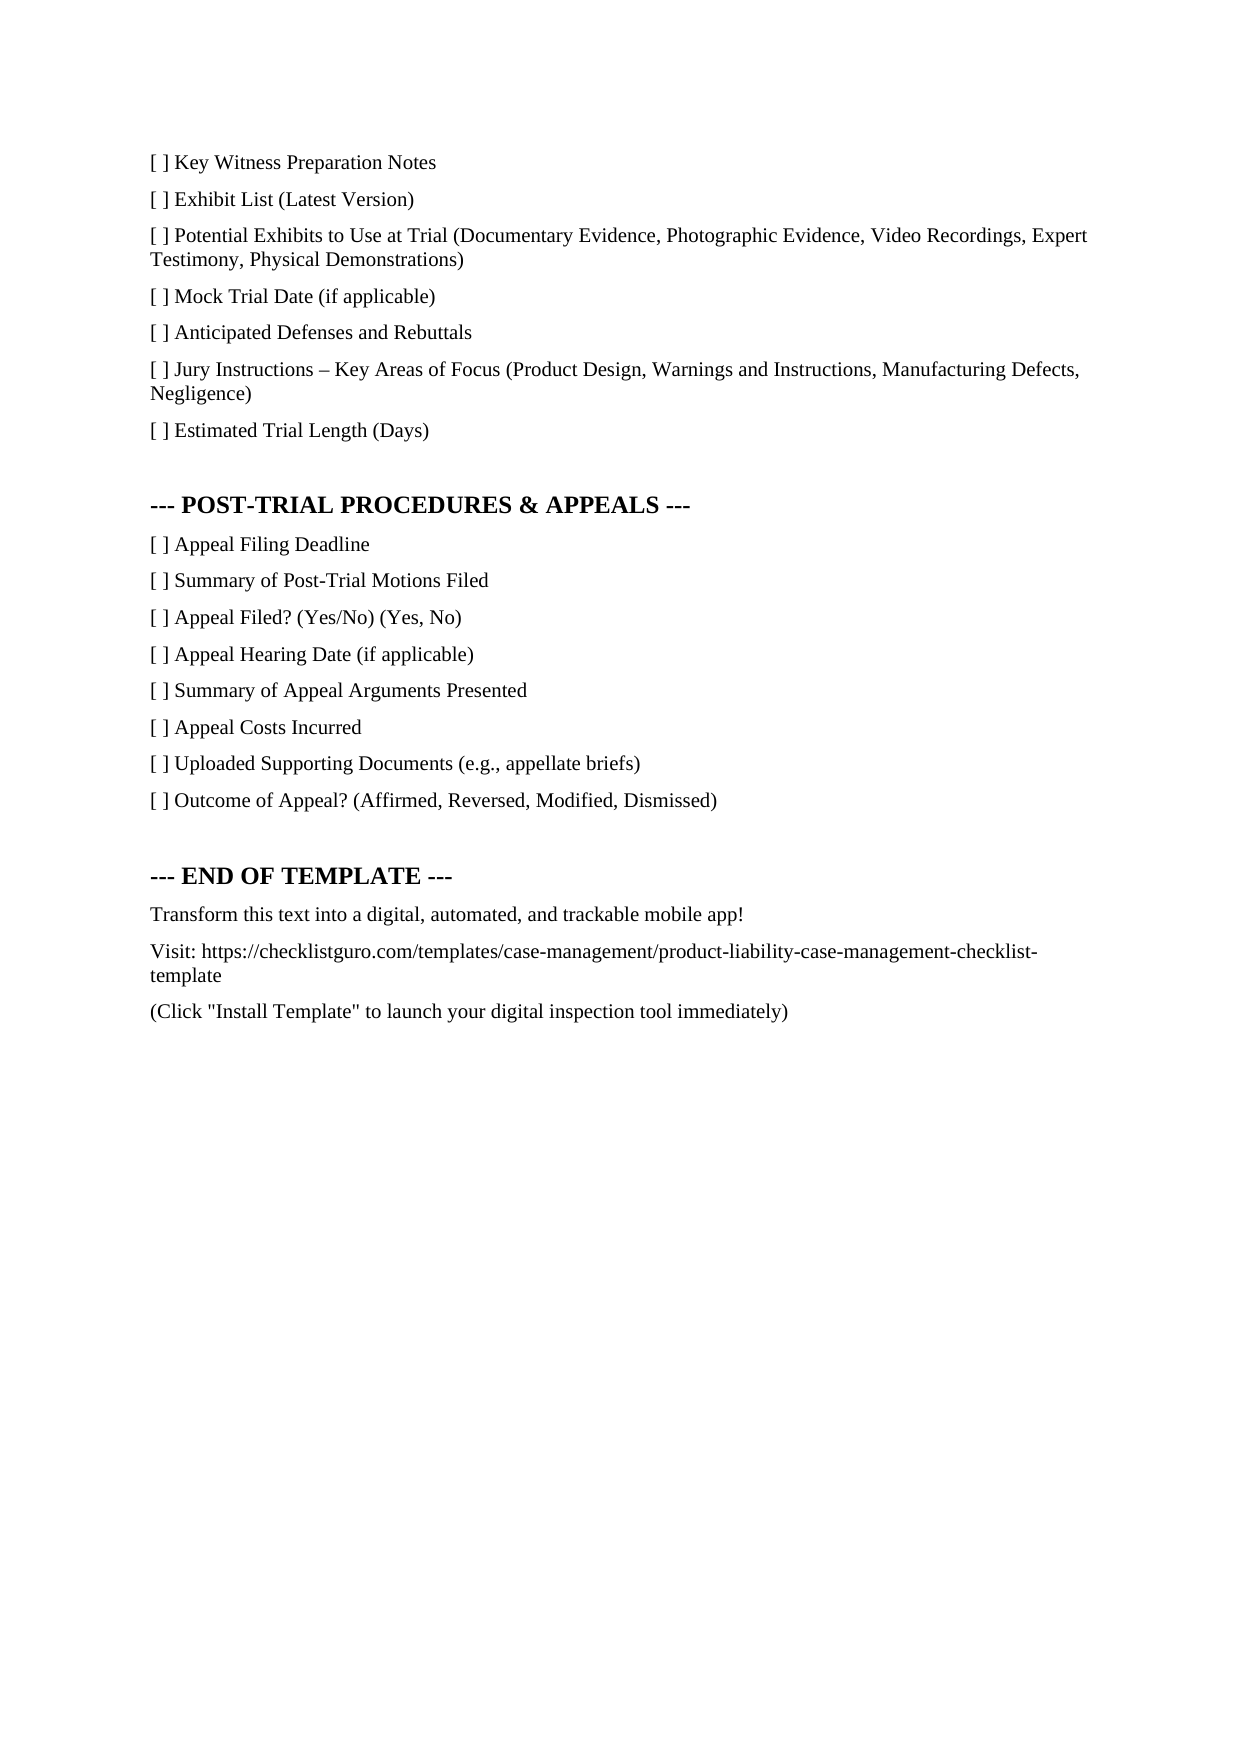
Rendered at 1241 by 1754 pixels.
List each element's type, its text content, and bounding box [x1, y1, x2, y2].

text [ ] Mock Trial Date (if applicable) [150, 284, 1090, 308]
text [ ] Potential Exhibits to Use at Trial (Documentary Evidence, Photographic Evidence, Video Recordings, Expert Testimony, Physical Demonstrations) [150, 223, 1090, 271]
text [ ] Key Witness Preparation Notes [150, 150, 1090, 174]
text [ ] Exhibit List (Latest Version) [150, 187, 1090, 211]
text --- END OF TEMPLATE --- [150, 861, 1090, 890]
text [ ] Summary of Appeal Arguments Presented [150, 678, 1090, 702]
text [ ] Appeal Filing Deadline [150, 532, 1090, 556]
text [ ] Appeal Hearing Date (if applicable) [150, 642, 1090, 666]
text Visit: https://checklistguro.com/templates/case-management/product-liability-case-management-checklist-template [150, 939, 1090, 987]
text [ ] Anticipated Defenses and Rebuttals [150, 320, 1090, 344]
text (Click "Install Template" to launch your digital inspection tool immediately) [150, 999, 1090, 1023]
text [ ] Jury Instructions – Key Areas of Focus (Product Design, Warnings and Instructions, Manufacturing Defects, Negligence) [150, 357, 1090, 405]
text Transform this text into a digital, automated, and trackable mobile app! [150, 902, 1090, 926]
text [ ] Summary of Post-Trial Motions Filed [150, 568, 1090, 592]
text [ ] Outcome of Appeal? (Affirmed, Reversed, Modified, Dismissed) [150, 788, 1090, 812]
text [ ] Appeal Filed? (Yes/No) (Yes, No) [150, 605, 1090, 629]
text [ ] Estimated Trial Length (Days) [150, 417, 1090, 442]
text [ ] Uploaded Supporting Documents (e.g., appellate briefs) [150, 751, 1090, 775]
text --- POST-TRIAL PROCEDURES & APPEALS --- [150, 491, 1090, 519]
text [ ] Appeal Costs Incurred [150, 715, 1090, 739]
